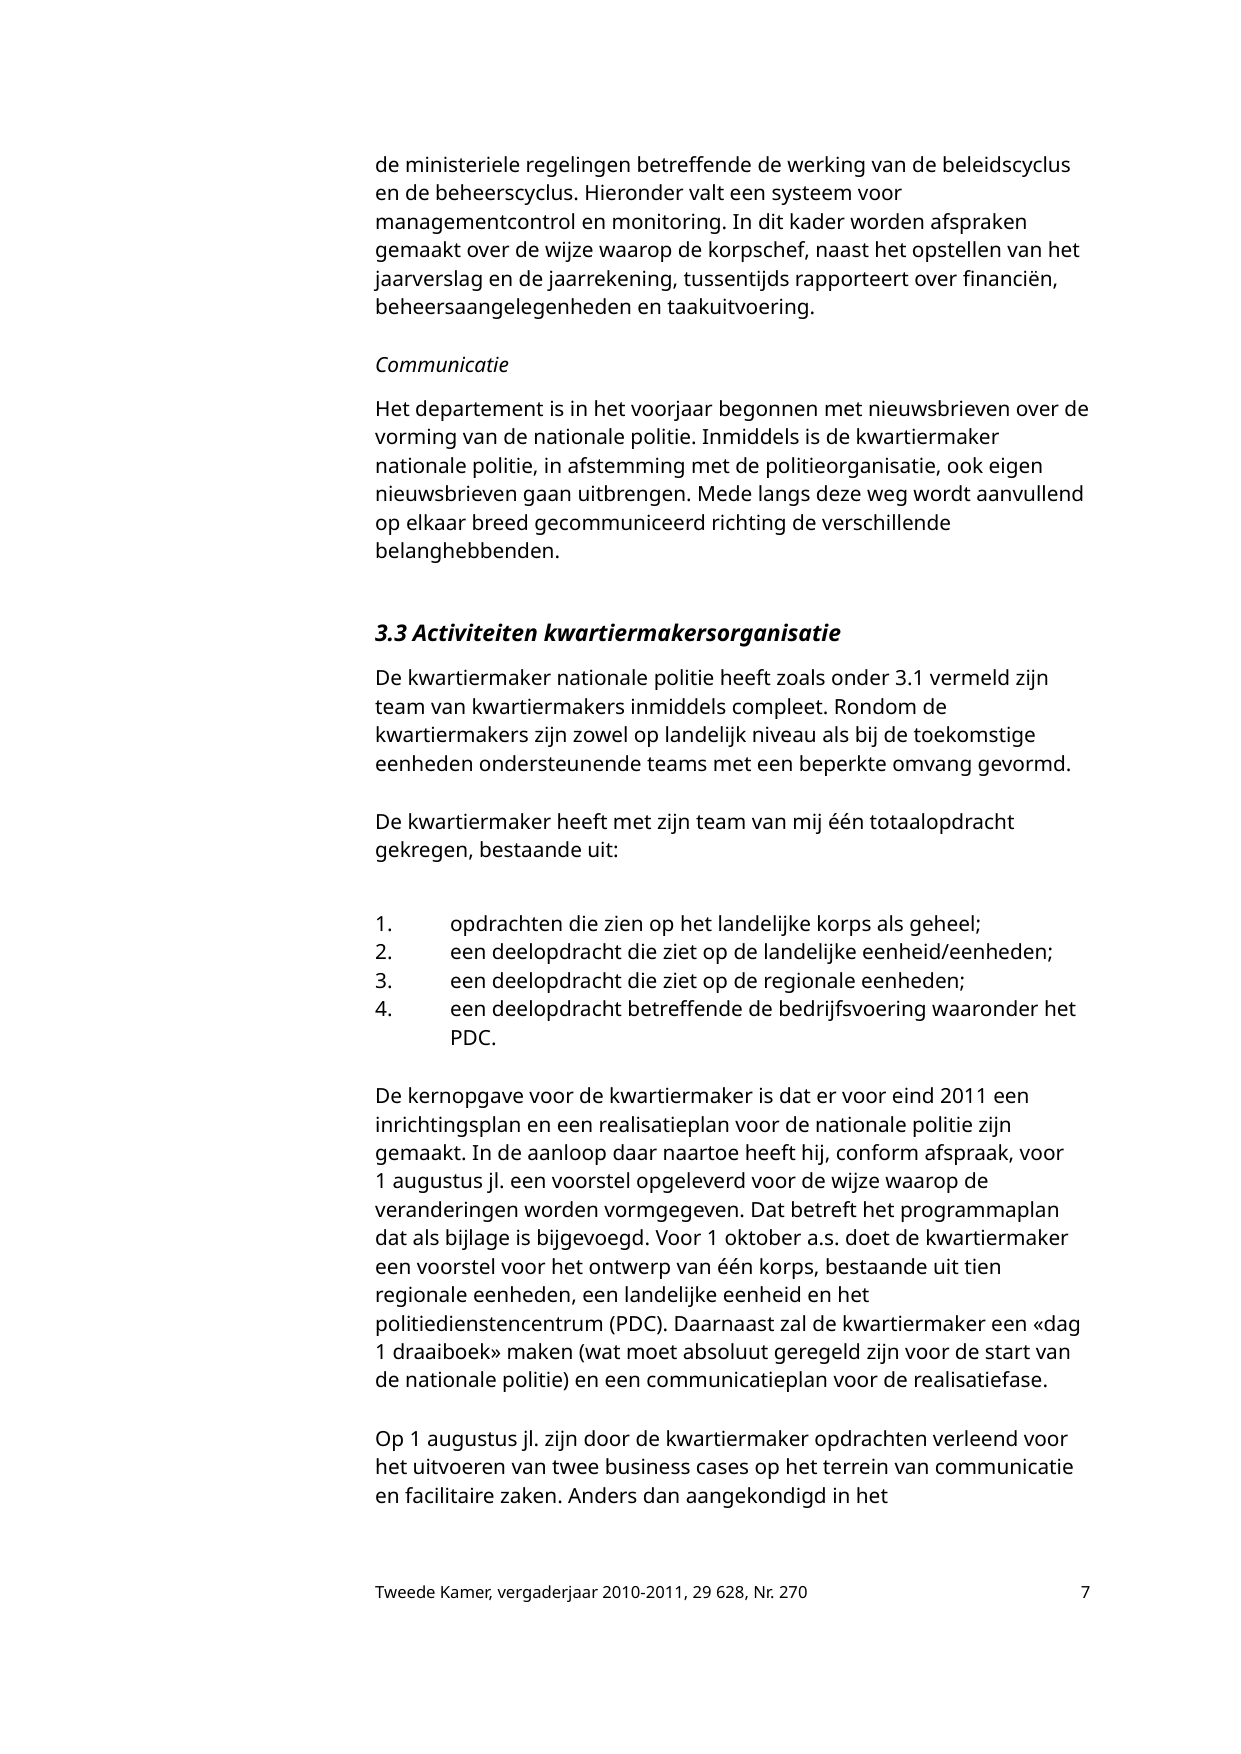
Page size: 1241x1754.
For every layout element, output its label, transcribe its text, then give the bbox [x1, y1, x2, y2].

text De kwartiermaker heeft met zijn team van mij één totaalopdracht gekregen, bestaande uit: [375, 951, 1090, 1008]
text De kwartiermaker nationale politie heeft zoals onder 3.1 vermeld zijn team van kwartiermakers inmiddels compleet. Rondom de kwartiermakers zijn zowel op landelijk niveau als bij de toekomstige eenheden ondersteunende teams met een beperkte omvang gevormd. [375, 807, 1090, 921]
subtitle 3.3 Activiteiten kwartiermakersorganisatie [375, 761, 1090, 792]
text Communicatie [375, 494, 1090, 523]
text De sturingsrelatie tussen de minister en de korpschef krijgt vorm binnen de beleidscyclus en de beheerscyclus. Momenteel wordt in overleg tussen het departement en de kwartiermakersorganisatie gewerkt aan de ministeriele regelingen betreffende de werking van de beleidscyclus en de beheerscyclus. Hieronder valt een systeem voor managementcontrol en monitoring. In dit kader worden afspraken gemaakt over de wijze waarop de korpschef, naast het opstellen van het jaarverslag en de jaarrekening, tussentijds rapporteert over financiën, beheersaangelegenheden en taakuitvoering. [375, 208, 1090, 464]
list opdrachten die zien op het landelijke korps als geheel; [375, 1053, 1090, 1081]
text De kernopgave voor de kwartiermaker is dat er voor eind 2011 een inrichtingsplan en een realisatieplan voor de nationale politie zijn gemaakt. In de aanloop daar naartoe heeft hij, conform afspraak, voor 1 augustus jl. een voorstel opgeleverd voor de wijze waarop de veranderingen worden vormgegeven. Dat betreft het programmaplan dat als bijlage is bijgevoegd. Voor 1 oktober a.s. doet de kwartiermaker een voorstel voor het ontwerp van één korps, bestaande uit tien regionale eenheden, een landelijke eenheid en het politiedienstencentrum (PDC). Daarnaast zal de kwartiermaker een «dag 1 draaiboek» maken (wat moet absoluut geregeld zijn voor de start van de nationale politie) en een communicatieplan voor de realisatiefase. [375, 1225, 1090, 1509]
list een deelopdracht die ziet op de landelijke eenheid/eenheden; [375, 1081, 1090, 1110]
list een deelopdracht betreffende de bedrijfsvoering waaronder het PDC. [375, 1138, 1090, 1195]
text Er zal bij de start van de nationale politie een geconsolideerde begroting voor de nationale politie moeten worden opgesteld, alsook een openingsbalans. Er is deze zomer een «dummy openingsbalans» opgeleverd. Dit najaar zal mede op basis hiervan een plan van aanpak worden opgesteld met richtlijnen en aanbevelingen aan de kwartiermaker/korpschef voor het opstellen van de openingsbalans. [375, 150, 1090, 178]
list een deelopdracht die ziet op de regionale eenheden; [375, 1110, 1090, 1138]
text Het departement is in het voorjaar begonnen met nieuwsbrieven over de vorming van de nationale politie. Inmiddels is de kwartiermaker nationale politie, in afstemming met de politieorganisatie, ook eigen nieuwsbrieven gaan uitbrengen. Mede langs deze weg wordt aanvullend op elkaar breed gecommuniceerd richting de verschillende belanghebbenden. [375, 538, 1090, 708]
